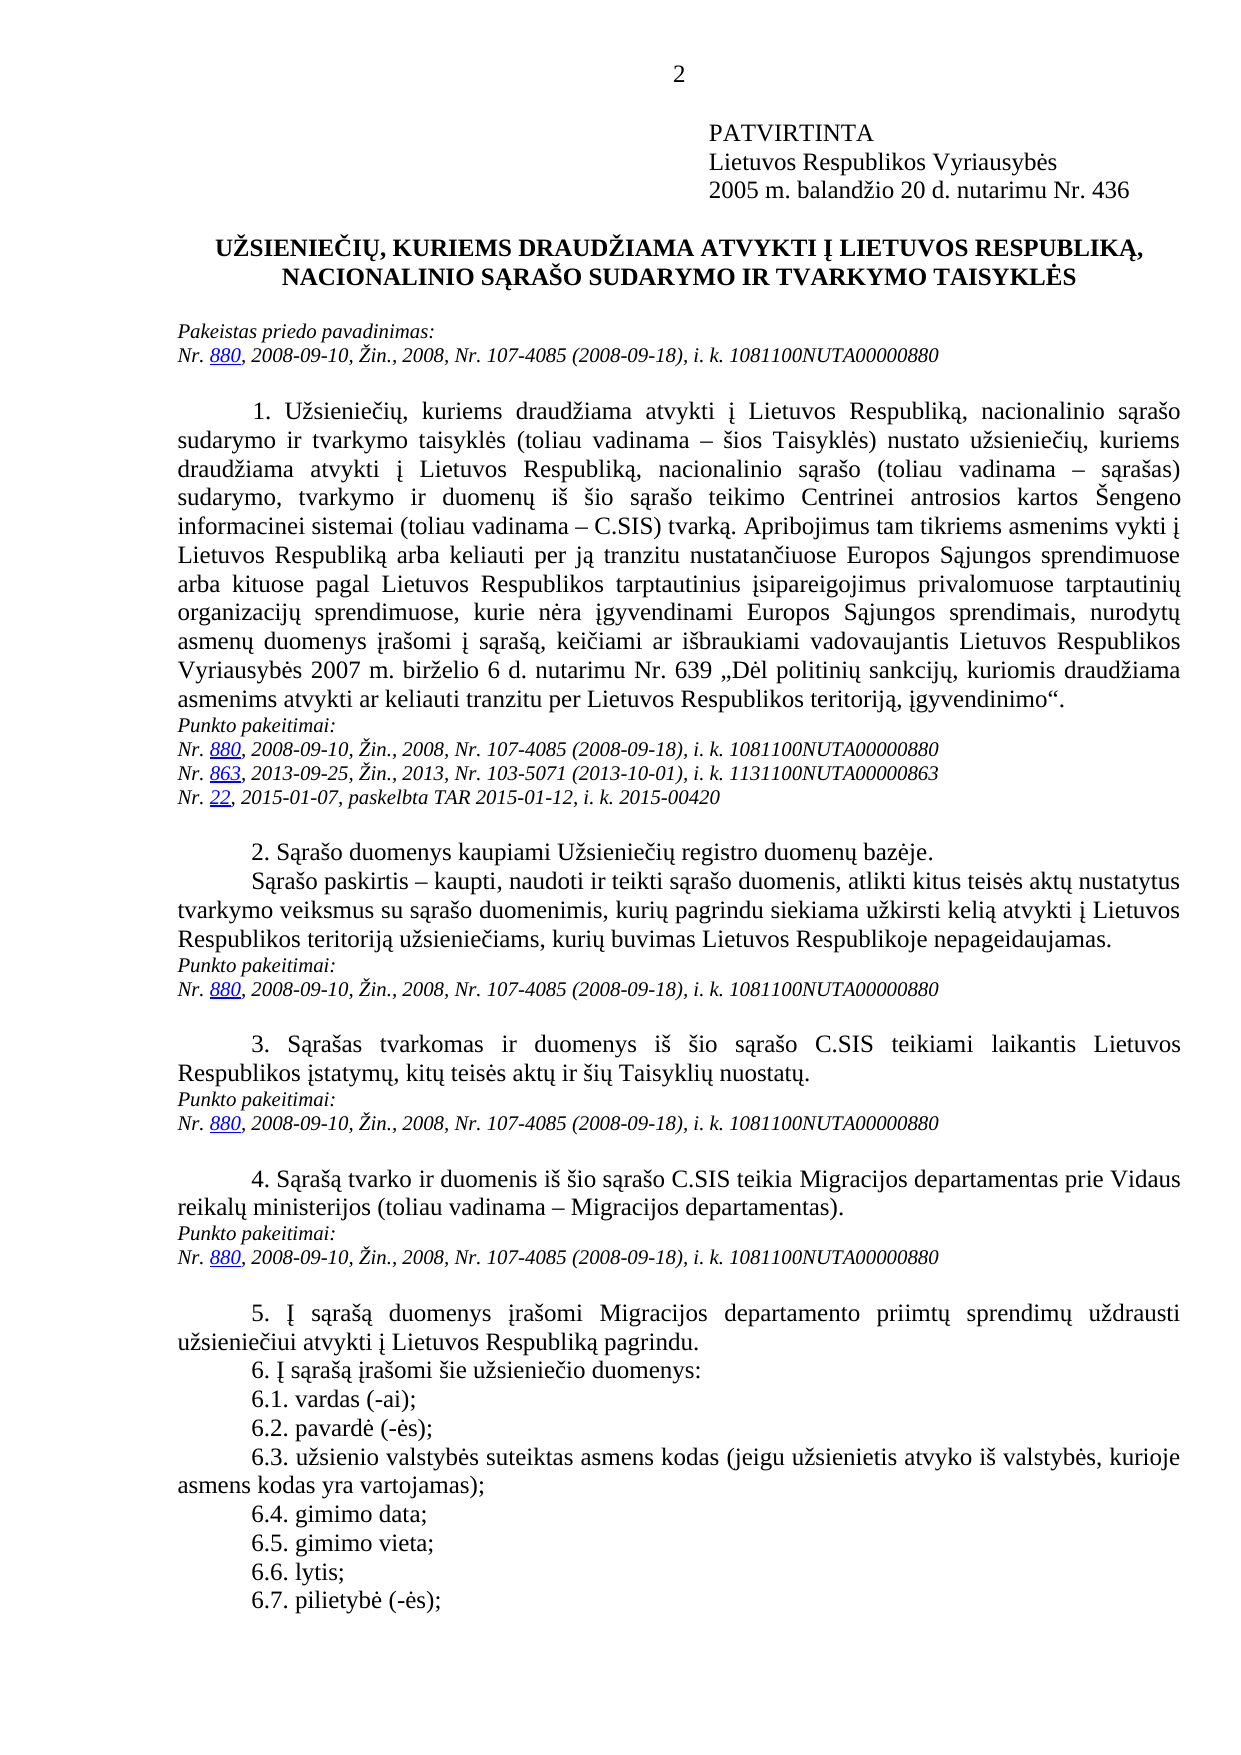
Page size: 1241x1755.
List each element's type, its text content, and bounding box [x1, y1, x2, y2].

text Punkto pakeitimai: [177, 712, 1181, 737]
text Punkto pakeitimai: [177, 1221, 1181, 1245]
text 1. Užsieniečių, kuriems draudžiama atvykti į Lietuvos Respubliką, nacionalinio sąrašo sudarymo ir tvarkymo taisyklės (toliau vadinama – šios Taisyklės) nustato užsieniečių, kuriems draudžiama atvykti į Lietuvos Respubliką, nacionalinio sąrašo (toliau vadinama – sąrašas) sudarymo, tvarkymo ir duomenų iš šio sąrašo teikimo Centrinei antrosios kartos Šengeno informacinei sistemai (toliau vadinama – C.SIS) tvarką. Apribojimus tam tikriems asmenims vykti į Lietuvos Respubliką arba keliauti per ją tranzitu nustatančiuose Europos Sąjungos sprendimuose arba kituose pagal Lietuvos Respublikos tarptautinius įsipareigojimus privalomuose tarptautinių organizacijų sprendimuose, kurie nėra įgyvendinami Europos Sąjungos sprendimais, nurodytų asmenų duomenys įrašomi į sąrašą, keičiami ar išbraukiami vadovaujantis Lietuvos Respublikos Vyriausybės 2007 m. birželio 6 d. nutarimu Nr. 639 „Dėl politinių sankcijų, kuriomis draudžiama asmenims atvykti ar keliauti tranzitu per Lietuvos Respublikos teritoriją, įgyvendinimo“. [177, 396, 1181, 712]
text Punkto pakeitimai: [177, 1087, 1181, 1111]
text UŽSIENIEČIŲ, KURIEMS DRAUDŽIAMA ATVYKTI Į LIETUVOS RESPUBLIKĄ, [177, 233, 1181, 262]
text Punkto pakeitimai: [177, 952, 1181, 977]
text 3. Sąrašas tvarkomas ir duomenys iš šio sąrašo C.SIS teikiami laikantis Lietuvos Respublikos įstatymų, kitų teisės aktų ir šių Taisyklių nuostatų. [177, 1029, 1181, 1087]
text Nr. 880, 2008-09-10, Žin., 2008, Nr. 107-4085 (2008-09-18), i. k. 1081100NUTA00000880 [177, 1111, 1181, 1135]
text Lietuvos Respublikos Vyriausybės [177, 147, 1181, 176]
text 2. Sąrašo duomenys kaupiami Užsieniečių registro duomenų bazėje. [177, 837, 1181, 866]
text 6.2. pavardė (-ės); [177, 1413, 1181, 1442]
text NACIONALINIO SĄRAŠO SUDARYMO IR TVARKYMO TAISYKLĖS [177, 262, 1181, 291]
text Pakeistas priedo pavadinimas: [177, 319, 1181, 343]
text 2005 m. balandžio 20 d. nutarimu Nr. 436 [177, 176, 1181, 204]
text Sąrašo paskirtis – kaupti, naudoti ir teikti sąrašo duomenis, atlikti kitus teisės aktų nustatytus tvarkymo veiksmus su sąrašo duomenimis, kurių pagrindu siekiama užkirsti kelią atvykti į Lietuvos Respublikos teritoriją užsieniečiams, kurių buvimas Lietuvos Respublikoje nepageidaujamas. [177, 866, 1181, 952]
text Nr. 880, 2008-09-10, Žin., 2008, Nr. 107-4085 (2008-09-18), i. k. 1081100NUTA00000880 [177, 737, 1181, 761]
text 6.1. vardas (-ai); [177, 1384, 1181, 1413]
text 6.6. lytis; [177, 1557, 1181, 1586]
text 5. Į sąrašą duomenys įrašomi Migracijos departamento priimtų sprendimų uždrausti užsieniečiui atvykti į Lietuvos Respubliką pagrindu. [177, 1298, 1181, 1356]
text Nr. 880, 2008-09-10, Žin., 2008, Nr. 107-4085 (2008-09-18), i. k. 1081100NUTA00000880 [177, 1245, 1181, 1269]
text Nr. 863, 2013-09-25, Žin., 2013, Nr. 103-5071 (2013-10-01), i. k. 1131100NUTA00000863 [177, 761, 1181, 785]
text 4. Sąrašą tvarko ir duomenis iš šio sąrašo C.SIS teikia Migracijos departamentas prie Vidaus reikalų ministerijos (toliau vadinama – Migracijos departamentas). [177, 1164, 1181, 1221]
text 6.4. gimimo data; [177, 1499, 1181, 1528]
text Nr. 880, 2008-09-10, Žin., 2008, Nr. 107-4085 (2008-09-18), i. k. 1081100NUTA00000880 [177, 343, 1181, 367]
text Nr. 880, 2008-09-10, Žin., 2008, Nr. 107-4085 (2008-09-18), i. k. 1081100NUTA00000880 [177, 977, 1181, 1001]
text PATVIRTINTA [709, 118, 1181, 147]
text 6.5. gimimo vieta; [177, 1528, 1181, 1557]
text 6.3. užsienio valstybės suteiktas asmens kodas (jeigu užsienietis atvyko iš valstybės, kurioje asmens kodas yra vartojamas); [177, 1442, 1181, 1499]
text Nr. 22, 2015-01-07, paskelbta TAR 2015-01-12, i. k. 2015-00420 [177, 785, 1181, 809]
text 6.7. pilietybė (-ės); [177, 1586, 1181, 1614]
text 6. Į sąrašą įrašomi šie užsieniečio duomenys: [177, 1356, 1181, 1384]
